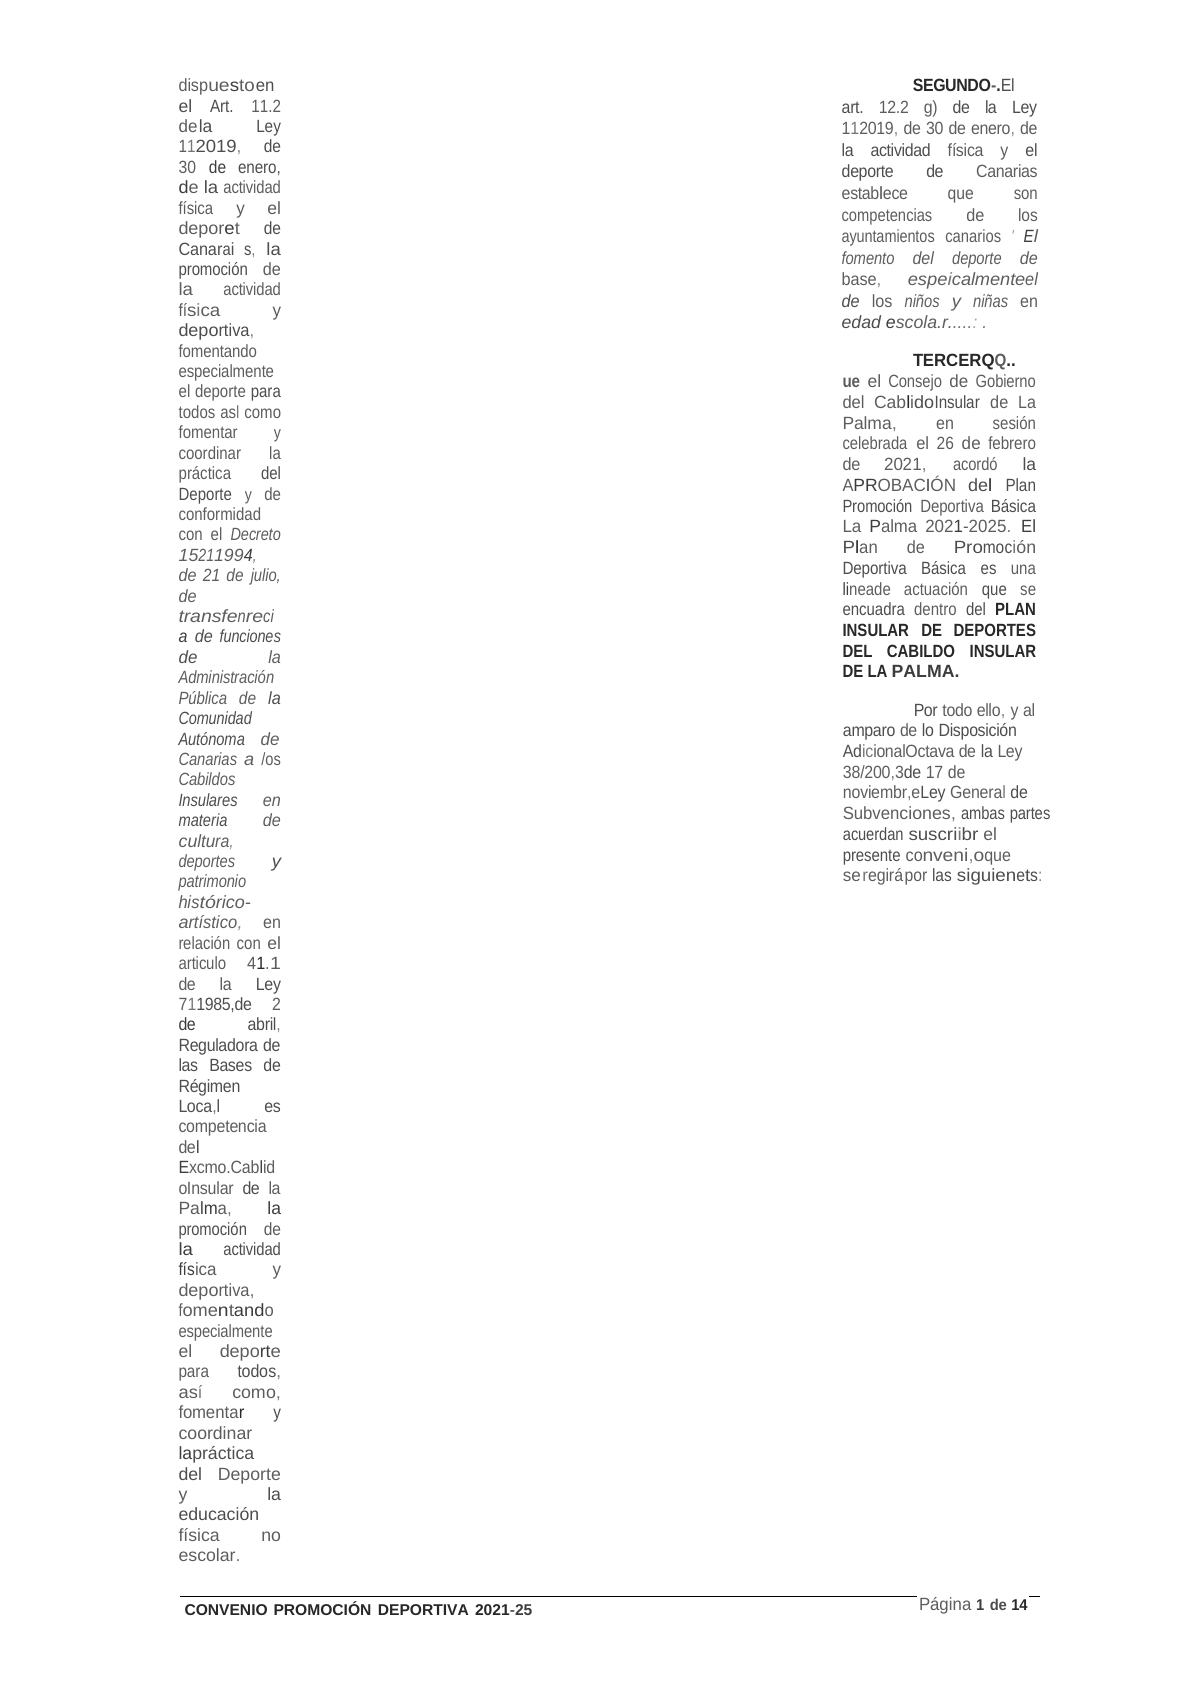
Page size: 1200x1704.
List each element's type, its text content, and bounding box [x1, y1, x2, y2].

text Por todo ello, y al amparo de lo Disposición AdicionalOctava de la Ley 38/200,3de 17 de noviembr,eLey General de Subvenciones, ambas partes acuerdan suscriibr el presente conveni,oque seregirápor las siguienets: [843, 699, 1054, 886]
text TERCERQQ.. ue el Consejo de Gobierno del CablidoInsular de La Palma, en sesión celebrada el 26 de febrero de 2021, acordó la APROBACIÓN del Plan Promoción Deportiva Básica La Palma 2021-2025. El Plan de Promoción Deportiva Básica es una lineade actuación que se encuadra dentro del PLAN INSULAR DE DEPORTES DEL CABILDO INSULAR DE LA PALMA. [842, 350, 1036, 682]
text SEGUNDO-.El art. 12.2 g) de la Ley 112019, de 30 de enero, de la actividad física y el deporte de Canarias establece que son competencias de los ayuntamientos canarios ' El fomento del deporte de base, espeicalmenteel de los niños y niñas en edad escola.r.....: . [841, 75, 1038, 333]
text dispuestoen el Art. 11.2 dela Ley 112019, de 30 de enero, de la actividad física y el deporet de Canarai s, la promoción de la actividad física y deportiva, fomentando especialmente el deporte para todos asl como fomentar y coordinar la práctica del Deporte y de conformidad con el Decreto 15211994, de 21 de julio, de transfenrecia de funciones de la Administración Pública de la Comunidad Autónoma de Canarias a /os Cabildos Insulares en materia de cultura, deportes y patrimonio histórico-artístico, en relación con el articulo 41.1 de la Ley 711985,de 2 de abril, Reguladora de las Bases de Régimen Loca,l es competencia del Excmo.CablidoInsular de la Palma, la promoción de la actividad física y deportiva, fomentando especialmente el deporte para todos, así como, fomentar y coordinar lapráctica del Deporte y la educación física no escolar. [178, 75, 281, 1565]
